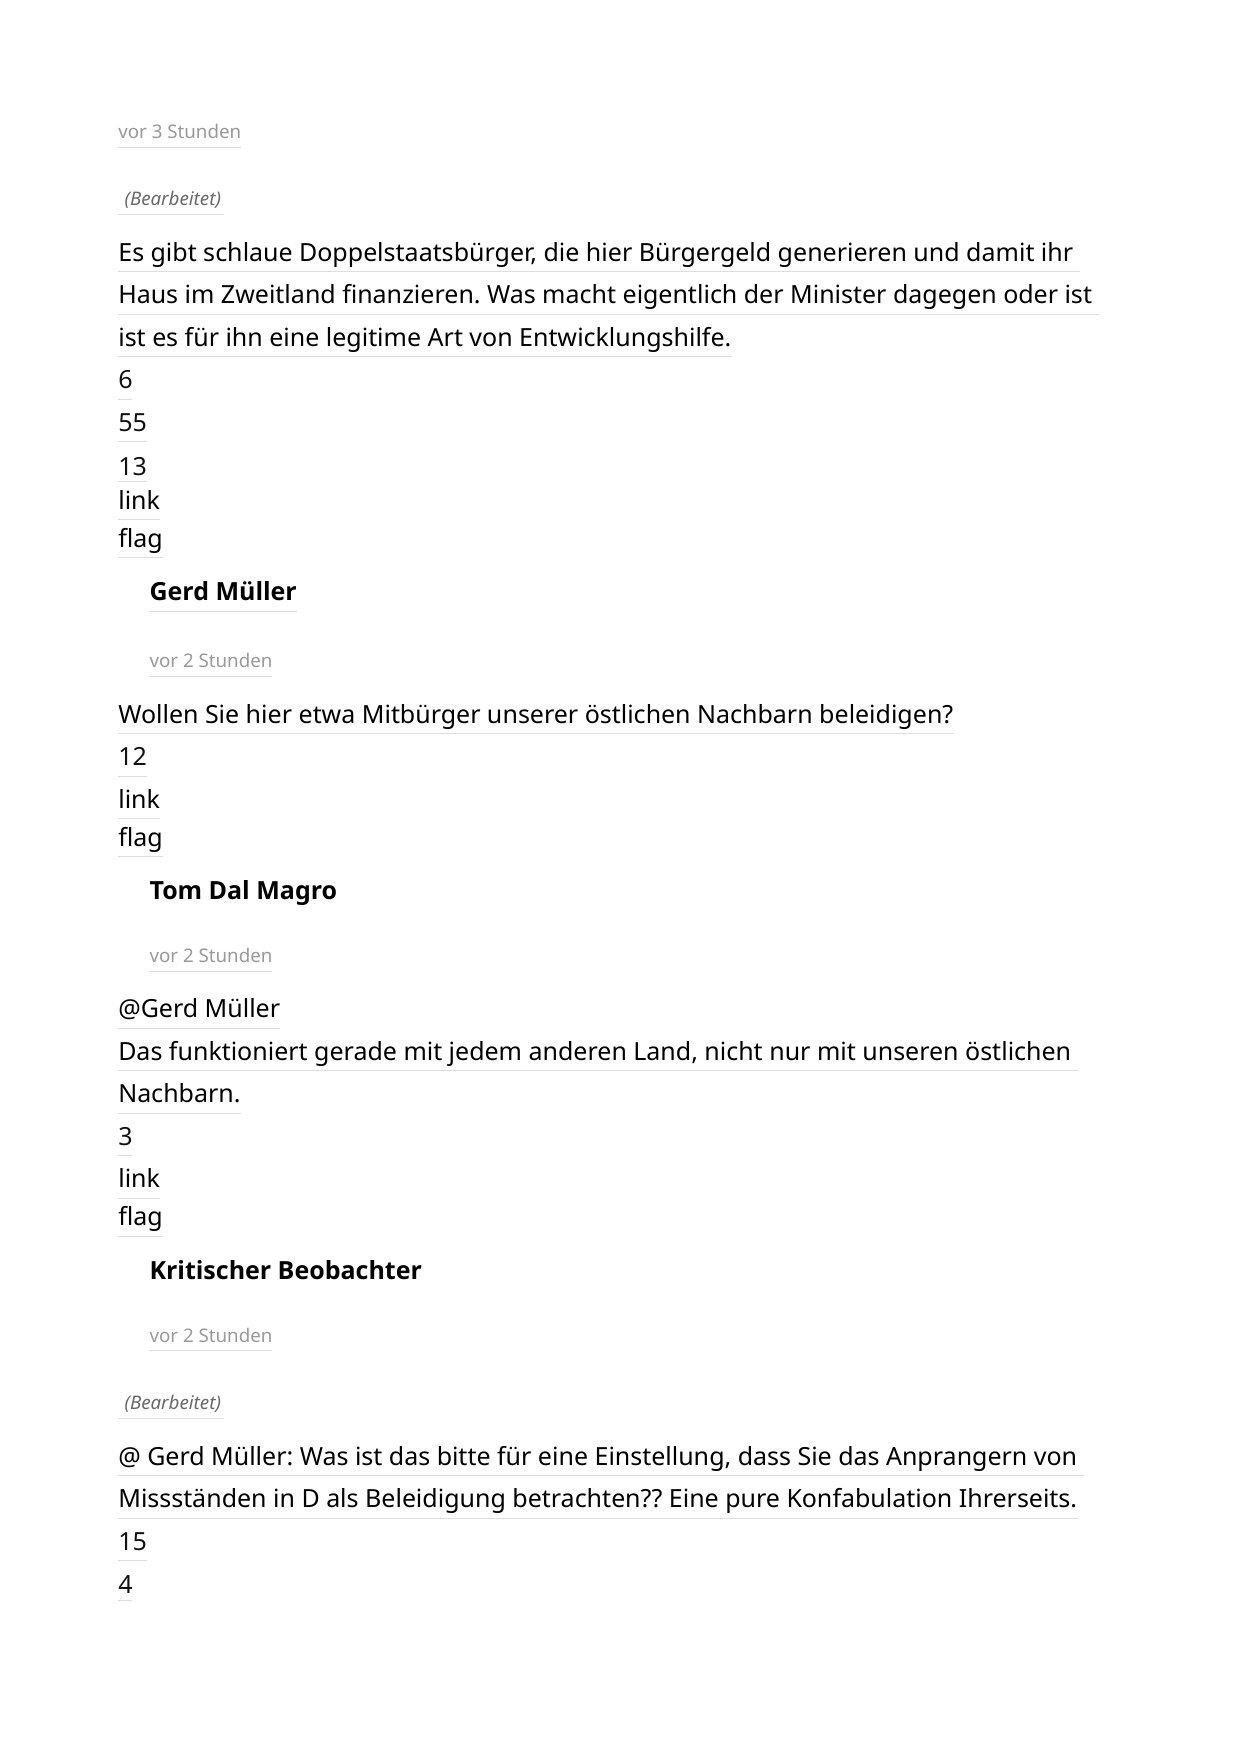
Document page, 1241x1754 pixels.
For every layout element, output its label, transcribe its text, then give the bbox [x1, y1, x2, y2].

text 6 [118, 362, 1122, 400]
text 12 [118, 739, 1122, 777]
text vor 2 Stunden [149, 942, 1117, 972]
text 55 [118, 404, 1122, 442]
text Tom Dal Magro [149, 873, 1122, 907]
text Kritischer Beobachter [149, 1252, 1122, 1287]
text flag [118, 1199, 1122, 1237]
text link [118, 482, 1122, 520]
text (Bearbeitet) [118, 1386, 1122, 1419]
text 4 [118, 1566, 1122, 1601]
text (Bearbeitet) [118, 182, 1122, 215]
text link [118, 1161, 1122, 1199]
text 3 [118, 1118, 1122, 1156]
text flag [118, 520, 1122, 558]
text vor 2 Stunden [149, 648, 1117, 677]
text @Gerd Müller Das funktioniert gerade mit jedem anderen Land, nicht nur mit unseren östlichen Nachbarn. [118, 991, 1122, 1114]
text vor 3 Stunden [118, 118, 1117, 148]
text link [118, 781, 1122, 819]
text 15 [118, 1523, 1122, 1561]
text Es gibt schlaue Doppelstaatsbürger, die hier Bürgergeld generieren und damit ihr Haus im Zweitland finanzieren. Was macht eigentlich der Minister dagegen oder ist ist es für ihn eine legitime Art von Entwicklungshilfe. [118, 234, 1122, 357]
text Gerd Müller [149, 574, 1122, 612]
text @ Gerd Müller: Was ist das bitte für eine Einstellung, dass Sie das Anprangern von Missständen in D als Beleidigung betrachten?? Eine pure Konfabulation Ihrerseits. [118, 1438, 1122, 1519]
text vor 2 Stunden [149, 1322, 1117, 1351]
text flag [118, 819, 1122, 857]
text 13 [118, 447, 1122, 482]
text Wollen Sie hier etwa Mitbürger unserer östlichen Nachbarn beleidigen? [118, 696, 1122, 734]
